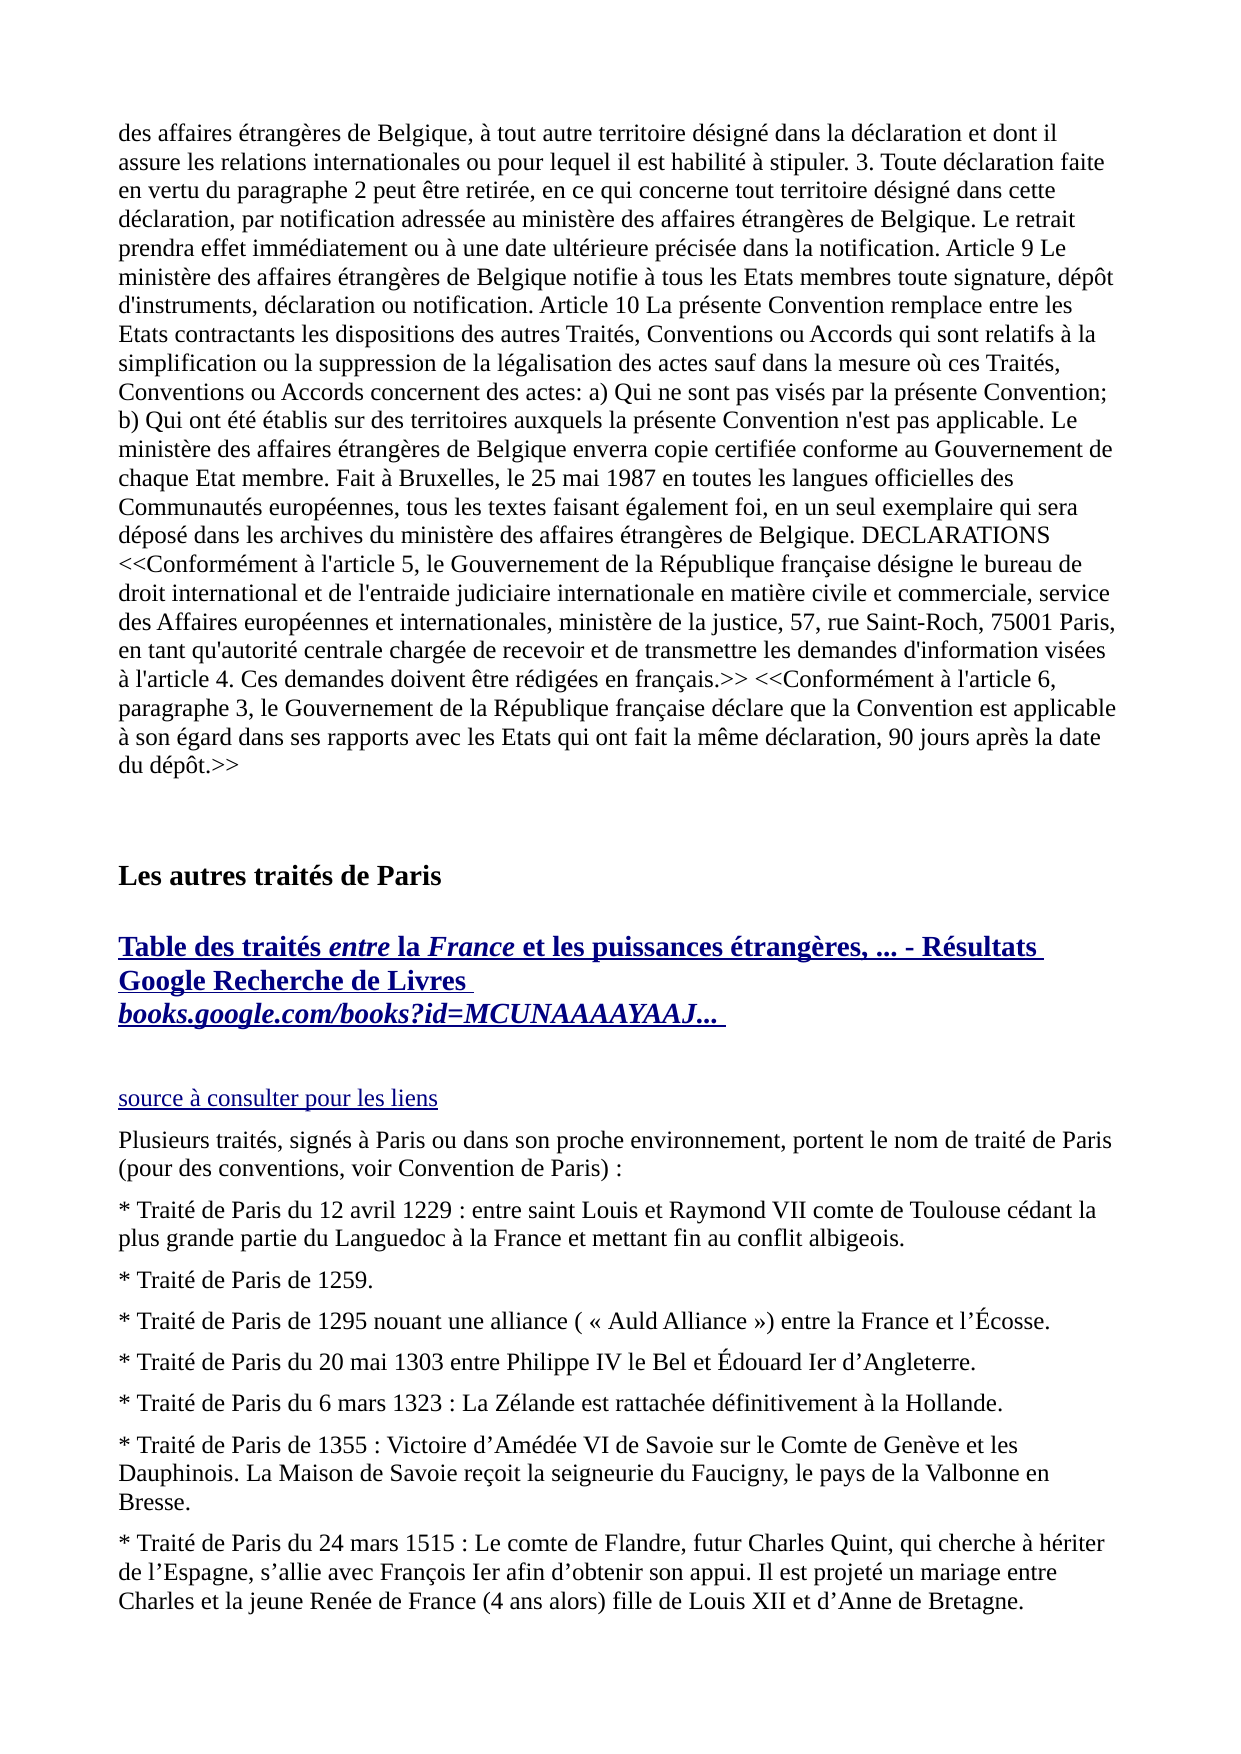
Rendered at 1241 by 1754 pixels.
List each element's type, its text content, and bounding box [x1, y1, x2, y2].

text * Traité de Paris du 20 mai 1303 entre Philippe IV le Bel et Édouard Ier d’Angleterre. [118, 1347, 1122, 1376]
text * Traité de Paris du 6 mars 1323 : La Zélande est rattachée définitivement à la Hollande. [118, 1388, 1122, 1417]
text * Traité de Paris de 1355 : Victoire d’Amédée VI de Savoie sur le Comte de Genève et les Dauphinois. La Maison de Savoie reçoit la seigneurie du Faucigny, le pays de la Valbonne en Bresse. [118, 1430, 1122, 1516]
text Plusieurs traités, signés à Paris ou dans son proche environnement, portent le nom de traité de Paris (pour des conventions, voir Convention de Paris) : [118, 1125, 1122, 1182]
text * Traité de Paris du 12 avril 1229 : entre saint Louis et Raymond VII comte de Toulouse cédant la plus grande partie du Languedoc à la France et mettant fin au conflit albigeois. [118, 1195, 1122, 1252]
subtitle Table des traités entre la France et les puissances étrangères, ... - Résultats Google Recherche de Livres books.google.com/books?id=MCUNAAAAYAAJ... [118, 929, 1122, 1030]
text des affaires étrangères de Belgique, à tout autre territoire désigné dans la déclaration et dont il assure les relations internationales ou pour lequel il est habilité à stipuler. 3. Toute déclaration faite en vertu du paragraphe 2 peut être retirée, en ce qui concerne tout territoire désigné dans cette déclaration, par notification adressée au ministère des affaires étrangères de Belgique. Le retrait prendra effet immédiatement ou à une date ultérieure précisée dans la notification. Article 9 Le ministère des affaires étrangères de Belgique notifie à tous les Etats membres toute signature, dépôt d'instruments, déclaration ou notification. Article 10 La présente Convention remplace entre les Etats contractants les dispositions des autres Traités, Conventions ou Accords qui sont relatifs à la simplification ou la suppression de la légalisation des actes sauf dans la mesure où ces Traités, Conventions ou Accords concernent des actes: a) Qui ne sont pas visés par la présente Convention; b) Qui ont été établis sur des territoires auxquels la présente Convention n'est pas applicable. Le ministère des affaires étrangères de Belgique enverra copie certifiée conforme au Gouvernement de chaque Etat membre. Fait à Bruxelles, le 25 mai 1987 en toutes les langues officielles des Communautés européennes, tous les textes faisant également foi, en un seul exemplaire qui sera déposé dans les archives du ministère des affaires étrangères de Belgique. DECLARATIONS <<Conformément à l'article 5, le Gouvernement de la République française désigne le bureau de droit international et de l'entraide judiciaire internationale en matière civile et commerciale, service des Affaires européennes et internationales, ministère de la justice, 57, rue Saint-Roch, 75001 Paris, en tant qu'autorité centrale chargée de recevoir et de transmettre les demandes d'information visées à l'article 4. Ces demandes doivent être rédigées en français.>> <<Conformément à l'article 6, paragraphe 3, le Gouvernement de la République française déclare que la Convention est applicable à son égard dans ses rapports avec les Etats qui ont fait la même déclaration, 90 jours après la date du dépôt.>> [118, 118, 1122, 779]
text * Traité de Paris du 24 mars 1515 : Le comte de Flandre, futur Charles Quint, qui cherche à hériter de l’Espagne, s’allie avec François Ier afin d’obtenir son appui. Il est projeté un mariage entre Charles et la jeune Renée de France (4 ans alors) fille de Louis XII et d’Anne de Bretagne. [118, 1528, 1122, 1615]
text * Traité de Paris de 1295 nouant une alliance ( « Auld Alliance ») entre la France et l’Écosse. [118, 1306, 1122, 1335]
text * Traité de Paris de 1259. [118, 1265, 1122, 1293]
text source à consulter pour les liens [118, 1083, 1122, 1112]
subtitle Les autres traités de Paris [118, 858, 1122, 892]
